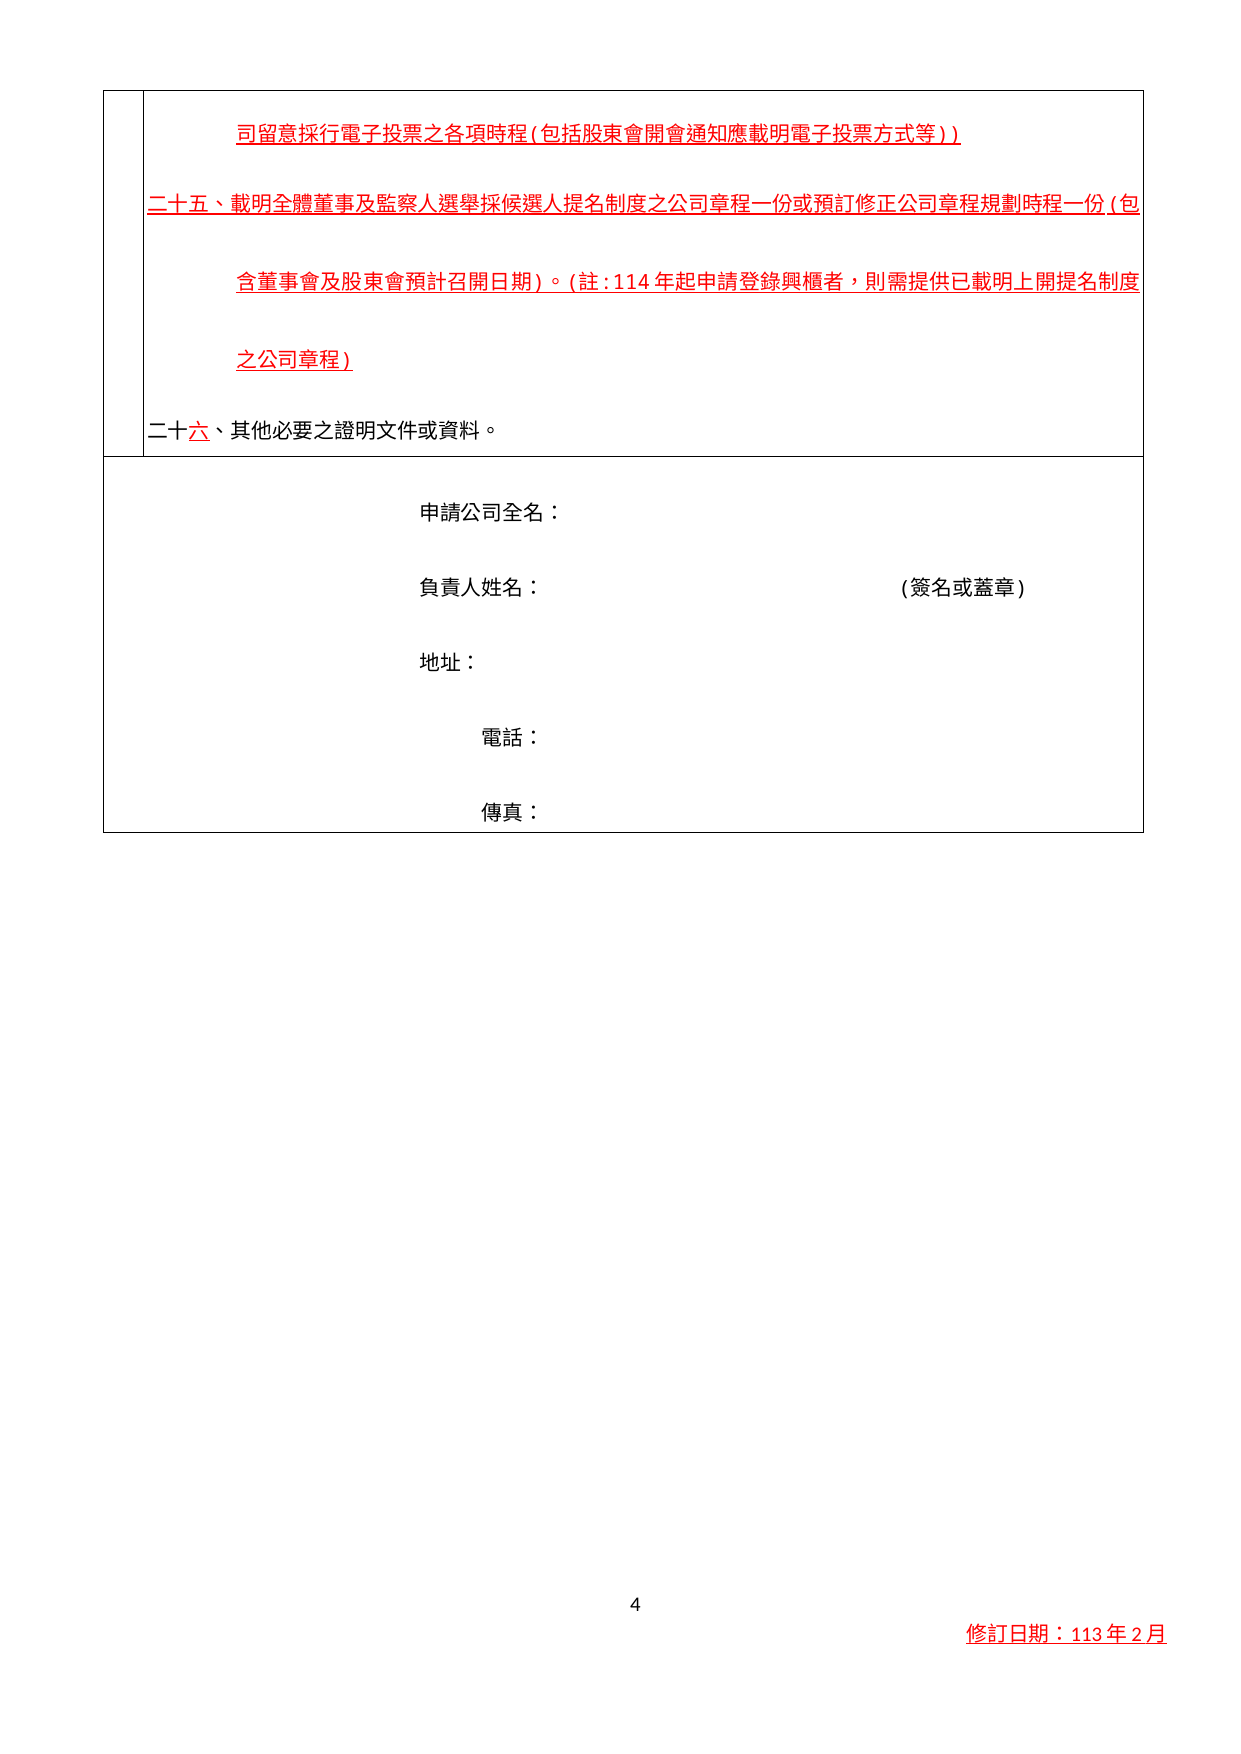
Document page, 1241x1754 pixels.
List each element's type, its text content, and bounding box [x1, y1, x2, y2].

table_cell 申請公司全名： 負責人姓名： (簽名或蓋章) 地址： 電話： 傳真： [104, 457, 1143, 832]
table_cell [104, 91, 143, 456]
table_cell 司留意採行電子投票之各項時程(包括股東會開會通知應載明電子投票方式等)) 二十五、載明全體董事及監察人選舉採候選人提名制度之公司章程一份或預訂修正公司章程規劃時程一份(包含董事會及股東會預計召開日期)。(註:114年起申請登錄興櫃者，則需提供已載明上開提名制度之公司章程) 二十六、其他必要之證明文件或資料。 [144, 91, 1143, 456]
